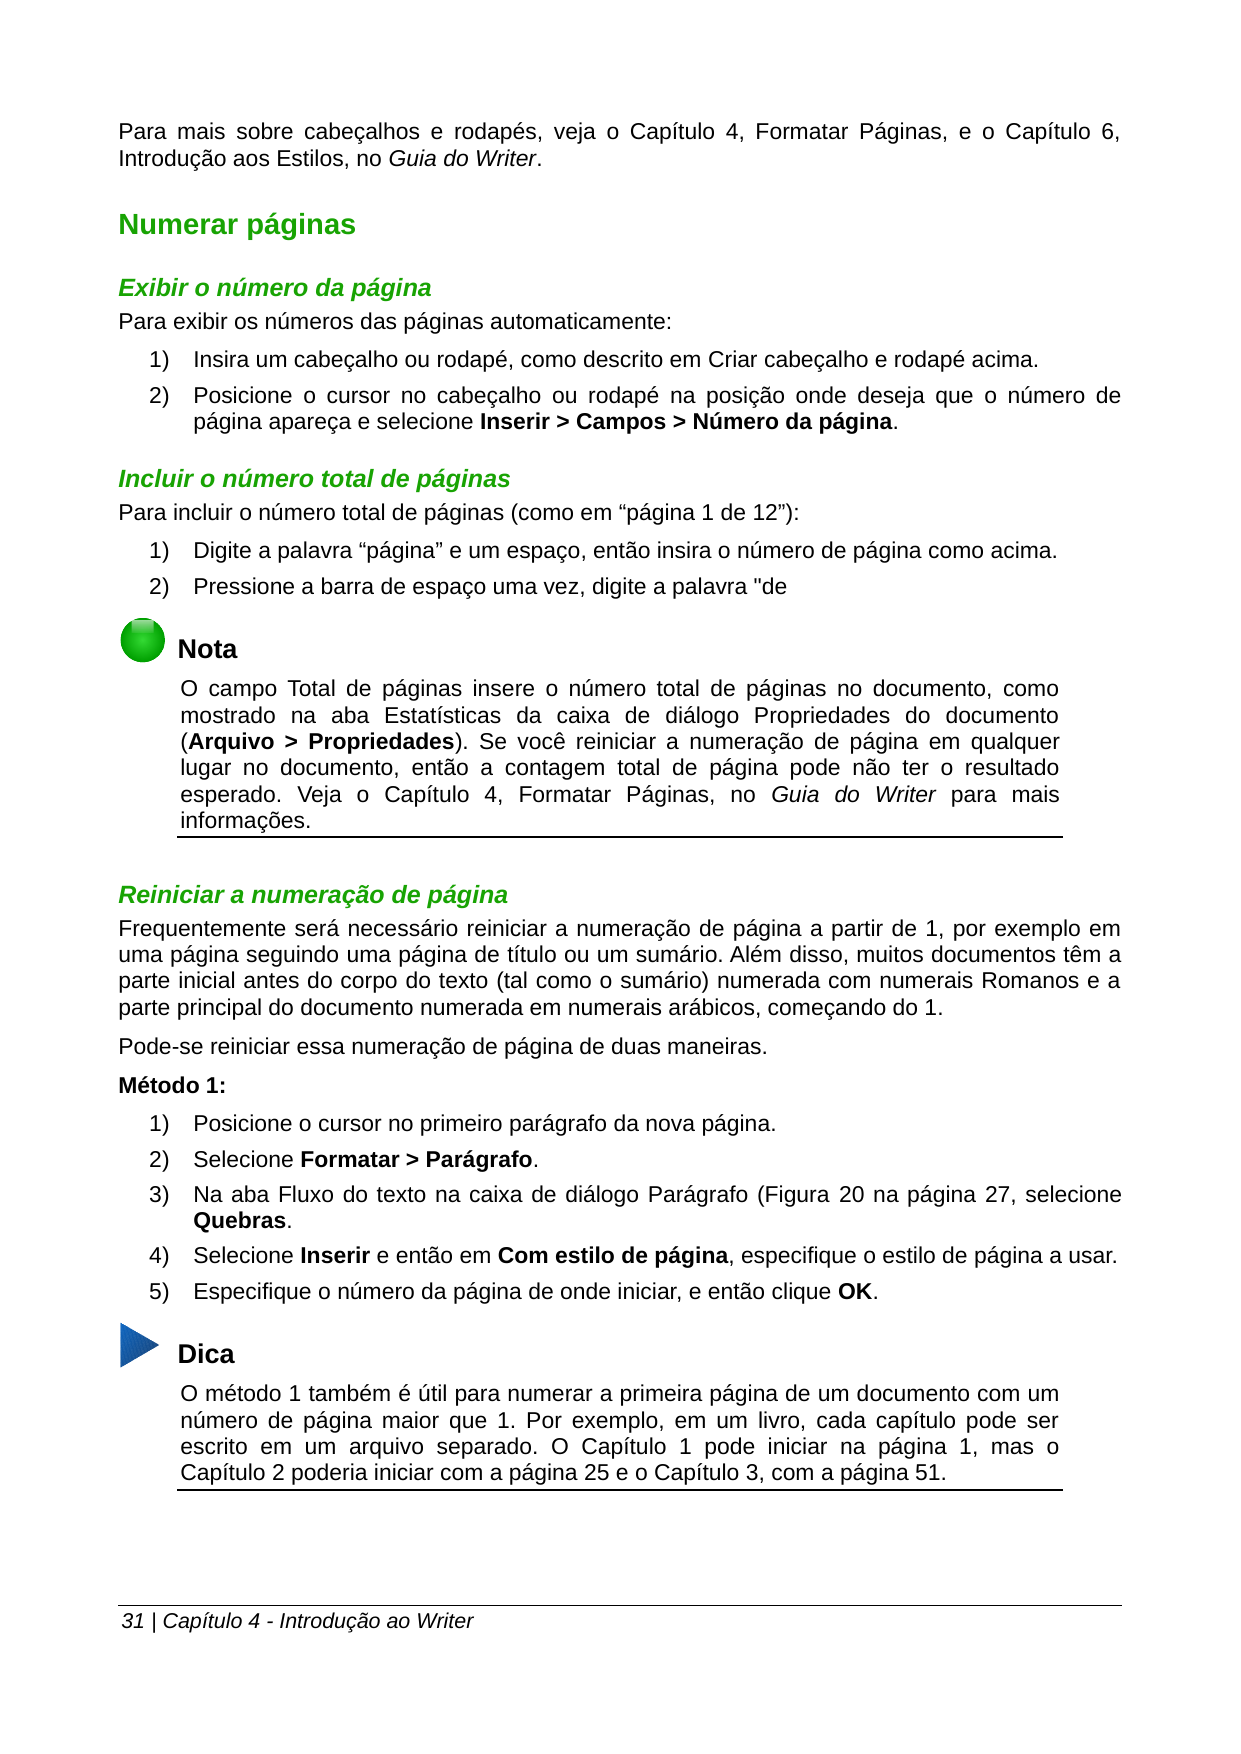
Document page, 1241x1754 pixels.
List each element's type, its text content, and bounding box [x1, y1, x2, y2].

list Digite a palavra “página” e um espaço, então insira o número de página como acima. [169, 537, 1122, 564]
text Frequentemente será necessário reiniciar a numeração de página a partir de 1, por exemplo em uma página seguindo uma página de título ou um sumário. Além disso, muitos documentos têm a parte inicial antes do corpo do texto (tal como o sumário) numerada com numerais Romanos e a parte principal do documento numerada em numerais arábicos, começando do 1. [118, 915, 1122, 1020]
subtitle Nota [118, 615, 1122, 665]
list Selecione Inserir e então em Com estilo de página, especifique o estilo de página a usar. [169, 1242, 1122, 1269]
list Insira um cabeçalho ou rodapé, como descrito em Criar cabeçalho e rodapé acima. [169, 346, 1122, 373]
text Para mais sobre cabeçalhos e rodapés, veja o Capítulo 4, Formatar Páginas, e o Capítulo 6, Introdução aos Estilos, no Guia do Writer. [118, 118, 1122, 171]
list Posicione o cursor no cabeçalho ou rodapé na posição onde deseja que o número de página apareça e selecione Inserir > Campos > Número da página. [169, 382, 1122, 434]
list Especifique o número da página de onde iniciar, e então clique OK. [169, 1278, 1122, 1304]
subtitle Reiniciar a numeração de página [118, 880, 1122, 909]
text Pode-se reiniciar essa numeração de página de duas maneiras. [118, 1033, 1122, 1059]
text O método 1 também é útil para numerar a primeira página de um documento com um número de página maior que 1. Por exemplo, em um livro, cada capítulo pode ser escrito em um arquivo separado. O Capítulo 1 pode iniciar na página 1, mas o Capítulo 2 poderia iniciar com a página 25 e o Capítulo 3, com a página 51. [177, 1377, 1063, 1489]
text O campo Total de páginas insere o número total de páginas no documento, como mostrado na aba Estatísticas da caixa de diálogo Propriedades do documento (Arquivo > Propriedades). Se você reiniciar a numeração de página em qualquer lugar no documento, então a contagem total de página pode não ter o resultado esperado. Veja o Capítulo 4, Formatar Páginas, no Guia do Writer para mais informações. [177, 672, 1063, 836]
list Selecione Formatar > Parágrafo. [169, 1146, 1122, 1172]
text Para incluir o número total de páginas (como em “página 1 de 12”): [118, 498, 1122, 525]
subtitle Exibir o número da página [118, 273, 1122, 302]
text Para exibir os números das páginas automaticamente: [118, 308, 1122, 334]
list Posicione o cursor no primeiro parágrafo da nova página. [169, 1110, 1122, 1137]
list Pressione a barra de espaço uma vez, digite a palavra "de [169, 573, 1122, 599]
list Na aba Fluxo do texto na caixa de diálogo Parágrafo (Figura 20 na página 27, selecione Quebras. [169, 1181, 1122, 1233]
subtitle Numerar páginas [118, 207, 1122, 241]
subtitle Dica [118, 1320, 1122, 1370]
subtitle Incluir o número total de páginas [118, 464, 1122, 493]
text Método 1: [118, 1072, 1122, 1098]
